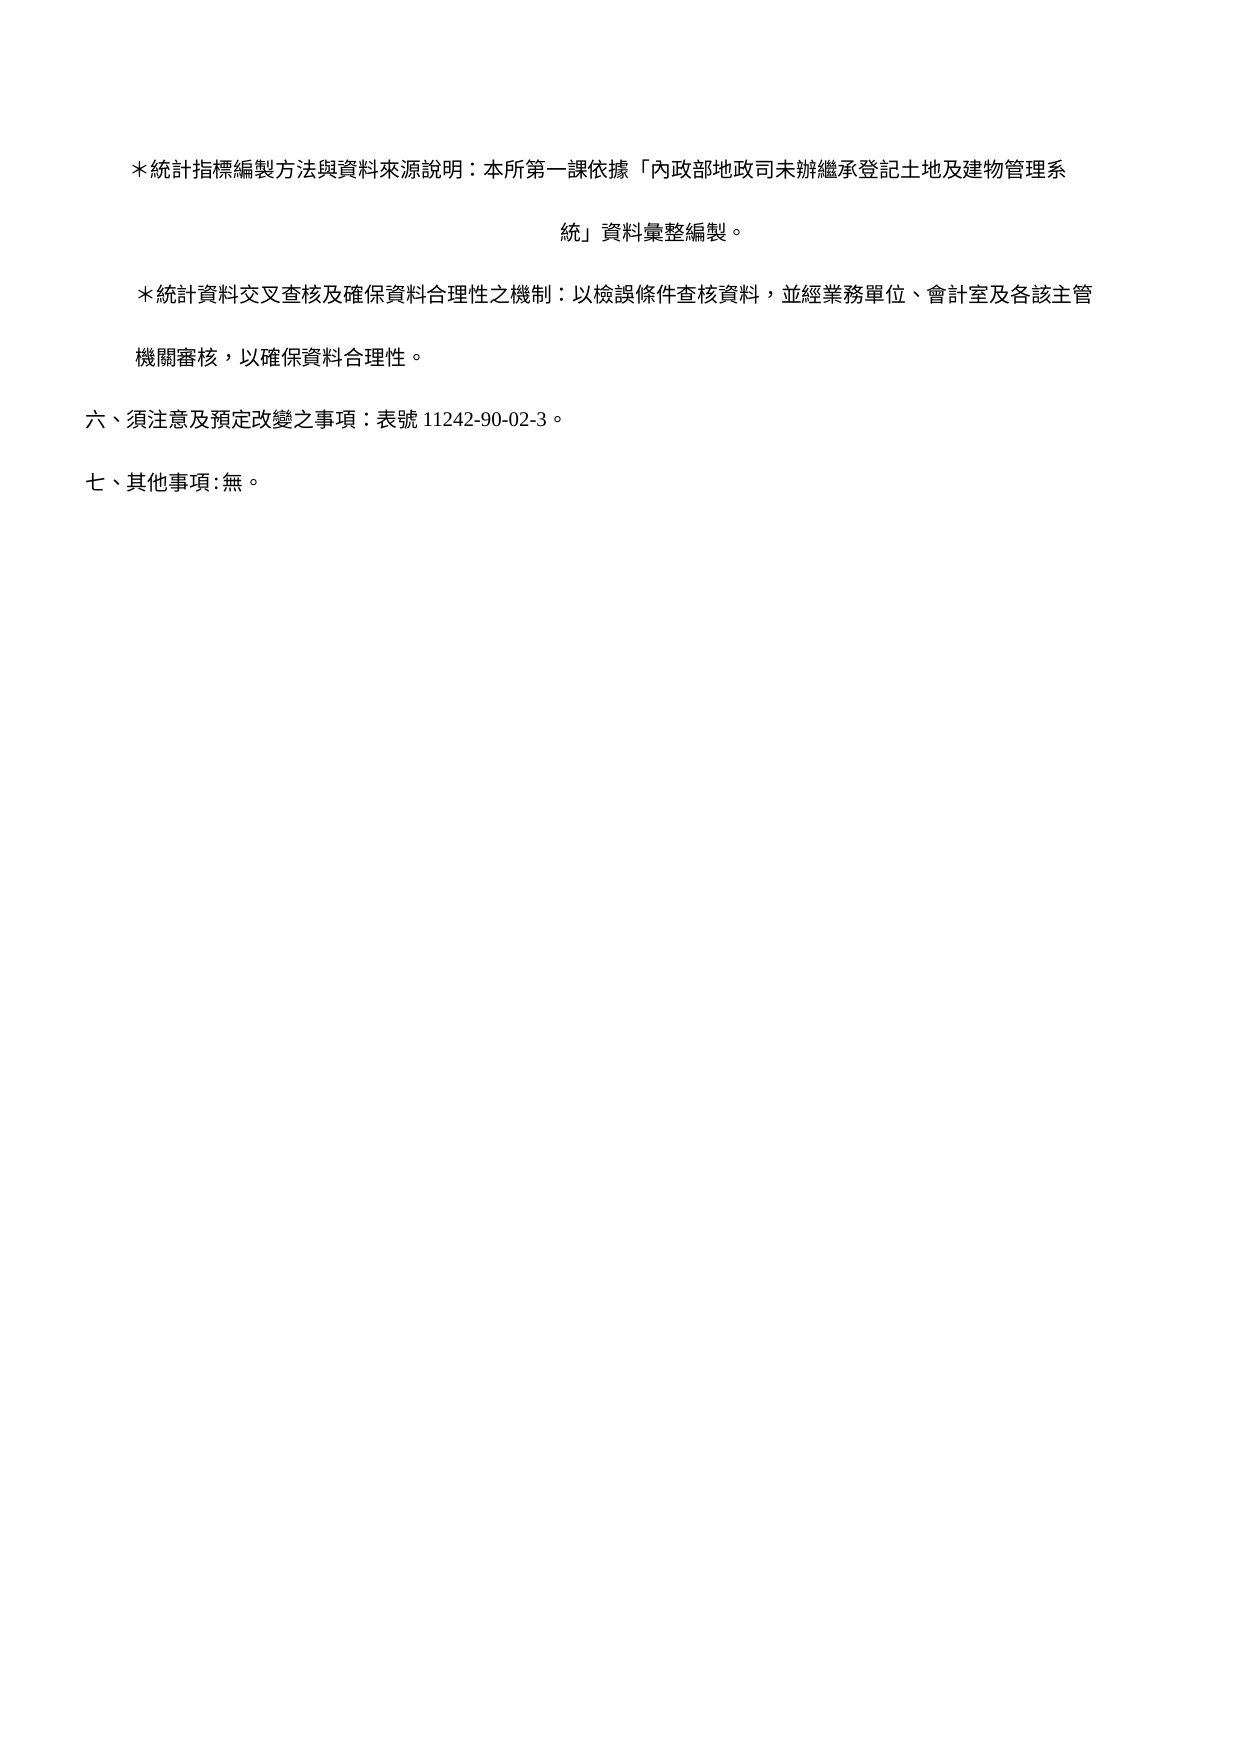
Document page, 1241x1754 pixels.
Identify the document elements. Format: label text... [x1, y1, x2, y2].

table_cell 六、須注意及預定改變之事項：表號11242-90-02-3。 七、其他事項:無。 [85, 377, 1148, 502]
table_cell [1148, 377, 1163, 502]
table_cell [1148, 127, 1163, 377]
table_cell ＊統計指標編製方法與資料來源說明：本所第一課依據「內政部地政司未辦繼承登記土地及建物管理系 統」資料彙整編製。 ＊統計資料交叉查核及確保資料合理性之機制：以檢誤條件查核資料，並經業務單位、會計室及各該主管 機關審核，以確保資料合理性。 [85, 127, 1148, 377]
